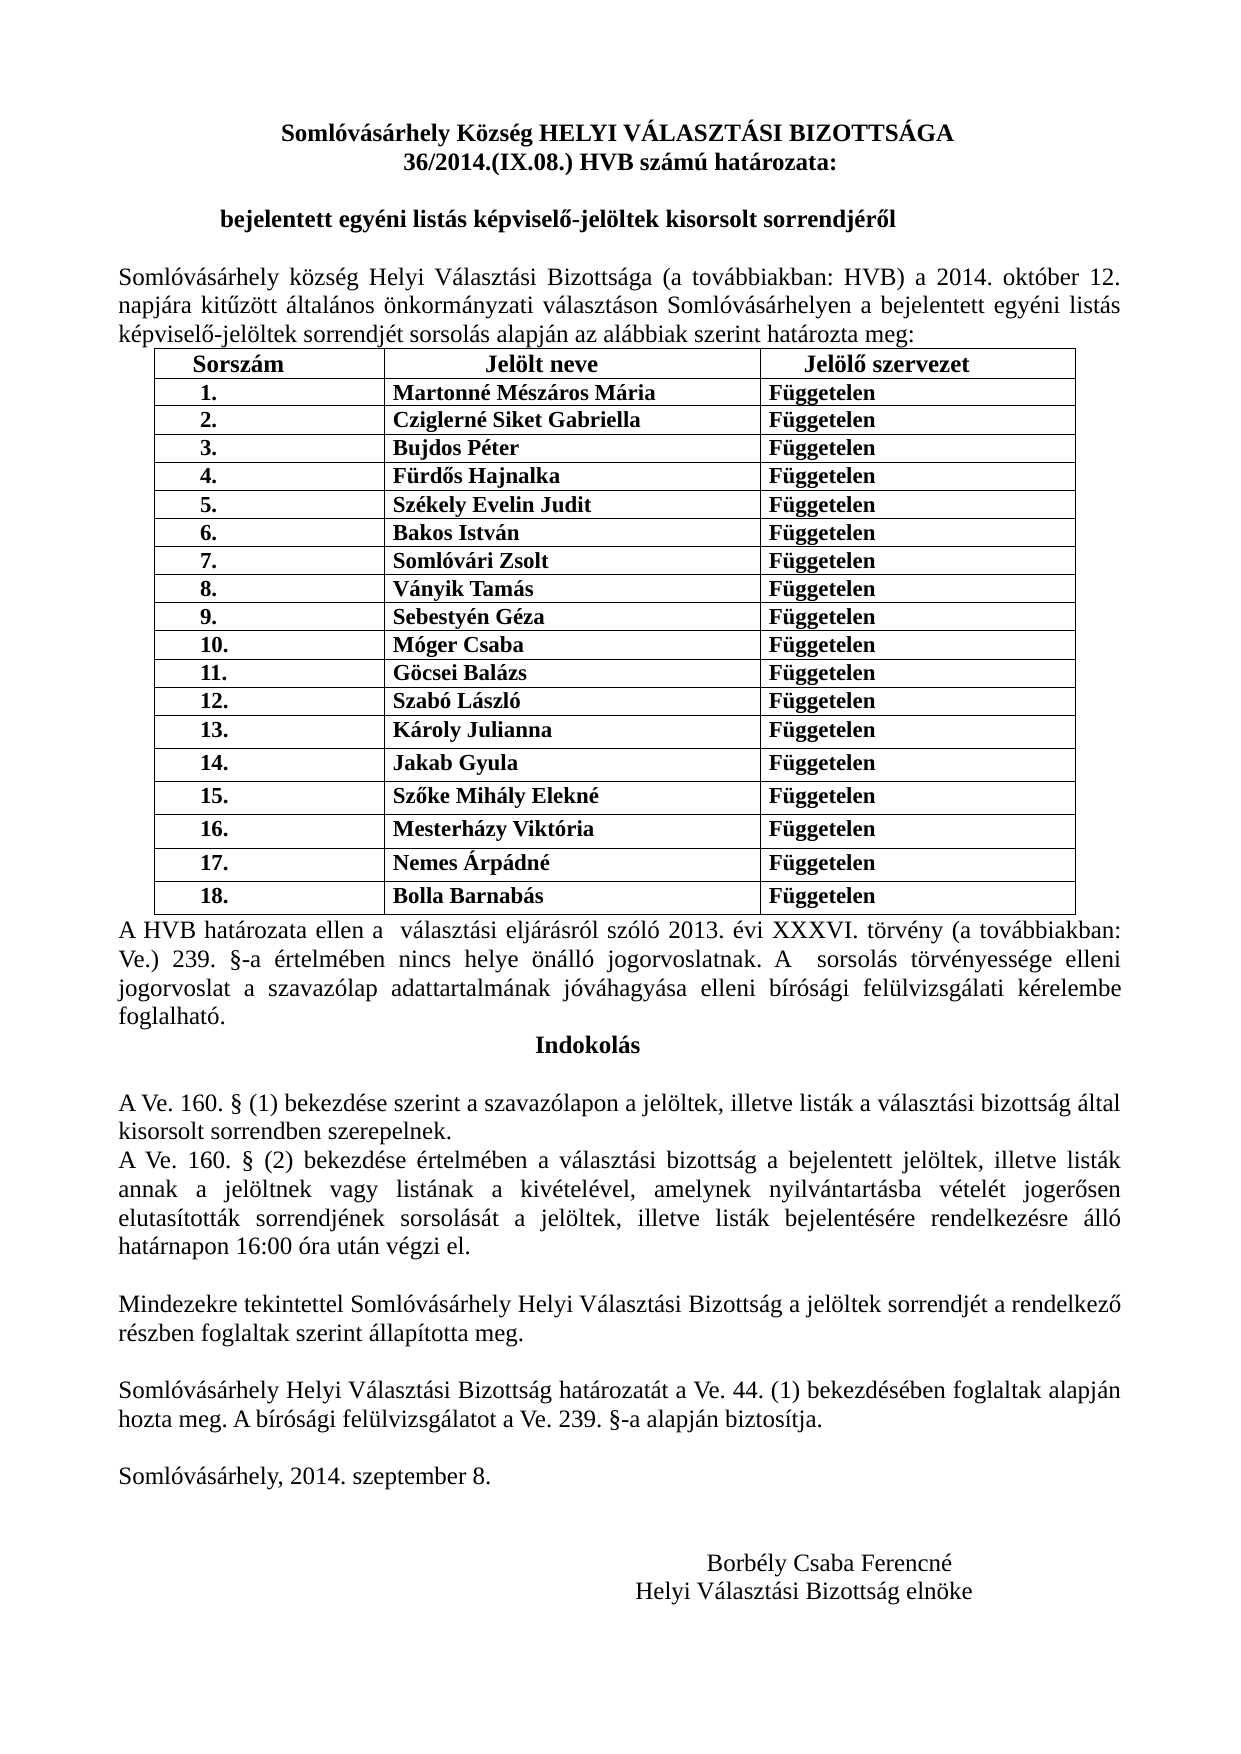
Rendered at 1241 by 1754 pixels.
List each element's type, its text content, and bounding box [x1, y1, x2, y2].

table_cell Jakab Gyula [385, 749, 760, 781]
table_cell Függetelen [761, 849, 1075, 881]
table_cell [155, 491, 384, 518]
table_cell [155, 716, 384, 748]
table_cell [155, 435, 384, 462]
table_cell Függetelen [761, 688, 1075, 715]
text Somlóvásárhely Helyi Választási Bizottság határozatát a Ve. 44. (1) bekezdésében foglaltak alapján hozta meg. A bírósági felülvizsgálatot a Ve. 239. §-a alapján biztosítja. [118, 1375, 1122, 1433]
table_cell Fürdős Hajnalka [385, 463, 760, 490]
table_cell Függetelen [761, 547, 1075, 574]
table_cell [155, 547, 384, 574]
table_cell Függetelen [761, 660, 1075, 687]
table_cell Ványik Tamás [385, 575, 760, 602]
table_cell [155, 882, 384, 914]
table_cell Függetelen [761, 815, 1075, 848]
table_cell Szabó László [385, 688, 760, 715]
table_header Jelölő szervezet [761, 349, 1075, 378]
text Mindezekre tekintettel Somlóvásárhely Helyi Választási Bizottság a jelöltek sorrendjét a rendelkező részben foglaltak szerint állapította meg. [118, 1289, 1122, 1346]
table_cell Szőke Mihály Elekné [385, 782, 760, 814]
table_cell [155, 603, 384, 630]
table_cell Cziglerné Siket Gabriella [385, 406, 760, 433]
table_header Sorszám [155, 349, 384, 378]
table_cell [155, 660, 384, 687]
text Borbély Csaba Ferencné [118, 1548, 1122, 1576]
table_cell Függetelen [761, 631, 1075, 658]
table_cell Mesterházy Viktória [385, 815, 760, 848]
table_cell Függetelen [761, 379, 1075, 405]
table_cell [155, 519, 384, 546]
table_cell [155, 849, 384, 881]
table_cell [155, 815, 384, 848]
text bejelentett egyéni listás képviselő-jelöltek kisorsolt sorrendjéről [118, 204, 998, 233]
text Helyi Választási Bizottság elnöke [635, 1576, 1063, 1605]
table_cell Nemes Árpádné [385, 849, 760, 881]
table_cell Sebestyén Géza [385, 603, 760, 630]
text Somlóvásárhely község Helyi Választási Bizottsága (a továbbiakban: HVB) a 2014. október 12. napjára kitűzött általános önkormányzati választáson Somlóvásárhelyen a bejelentett egyéni listás képviselő-jelöltek sorrendjét sorsolás alapján az alábbiak szerint határozta meg: [118, 262, 1122, 348]
text Somlóvásárhely Község HELYI VÁLASZTÁSI BIZOTTSÁGA [118, 118, 1122, 147]
table_cell [155, 575, 384, 602]
table_cell [155, 379, 384, 405]
table_cell Bujdos Péter [385, 435, 760, 462]
table_cell [155, 782, 384, 814]
table_cell Függetelen [761, 435, 1075, 462]
table_cell Függetelen [761, 406, 1075, 433]
table_cell Függetelen [761, 603, 1075, 630]
table_cell [155, 688, 384, 715]
table_cell Bolla Barnabás [385, 882, 760, 914]
table_cell [155, 406, 384, 433]
text A HVB határozata ellen a választási eljárásról szóló 2013. évi XXXVI. törvény (a továbbiakban: Ve.) 239. §-a értelmében nincs helye önálló jogorvoslatnak. A sorsolás törvényessége elleni jogorvoslat a szavazólap adattartalmának jóváhagyása elleni bírósági felülvizsgálati kérelembe foglalható. [118, 915, 1122, 1030]
table_cell Függetelen [761, 749, 1075, 781]
table_cell Móger Csaba [385, 631, 760, 658]
table_header Jelölt neve [385, 349, 760, 378]
table_cell Martonné Mészáros Mária [385, 379, 760, 405]
table_cell Függetelen [761, 782, 1075, 814]
table_cell Függetelen [761, 463, 1075, 490]
text A Ve. 160. § (1) bekezdése szerint a szavazólapon a jelöltek, illetve listák a választási bizottság által kisorsolt sorrendben szerepelnek. [118, 1088, 1122, 1145]
table_cell Székely Evelin Judit [385, 491, 760, 518]
table_cell Függetelen [761, 575, 1075, 602]
table_cell [155, 631, 384, 658]
table_cell Károly Julianna [385, 716, 760, 748]
table_cell Somlóvári Zsolt [385, 547, 760, 574]
text A Ve. 160. § (2) bekezdése értelmében a választási bizottság a bejelentett jelöltek, illetve listák annak a jelöltnek vagy listának a kivételével, amelynek nyilvántartásba vételét jogerősen elutasították sorrendjének sorsolását a jelöltek, illetve listák bejelentésére rendelkezésre álló határnapon 16:00 óra után végzi el. [118, 1145, 1122, 1260]
text Indokolás [118, 1030, 1063, 1059]
table_cell Függetelen [761, 519, 1075, 546]
text Somlóvásárhely, 2014. szeptember 8. [118, 1461, 1063, 1490]
text 36/2014.(IX.08.) HVB számú határozata: [118, 147, 1122, 176]
table_cell [155, 749, 384, 781]
table_cell Göcsei Balázs [385, 660, 760, 687]
table_cell Függetelen [761, 882, 1075, 914]
table_cell [155, 463, 384, 490]
table_cell Függetelen [761, 716, 1075, 748]
table_cell Függetelen [761, 491, 1075, 518]
table_cell Bakos István [385, 519, 760, 546]
